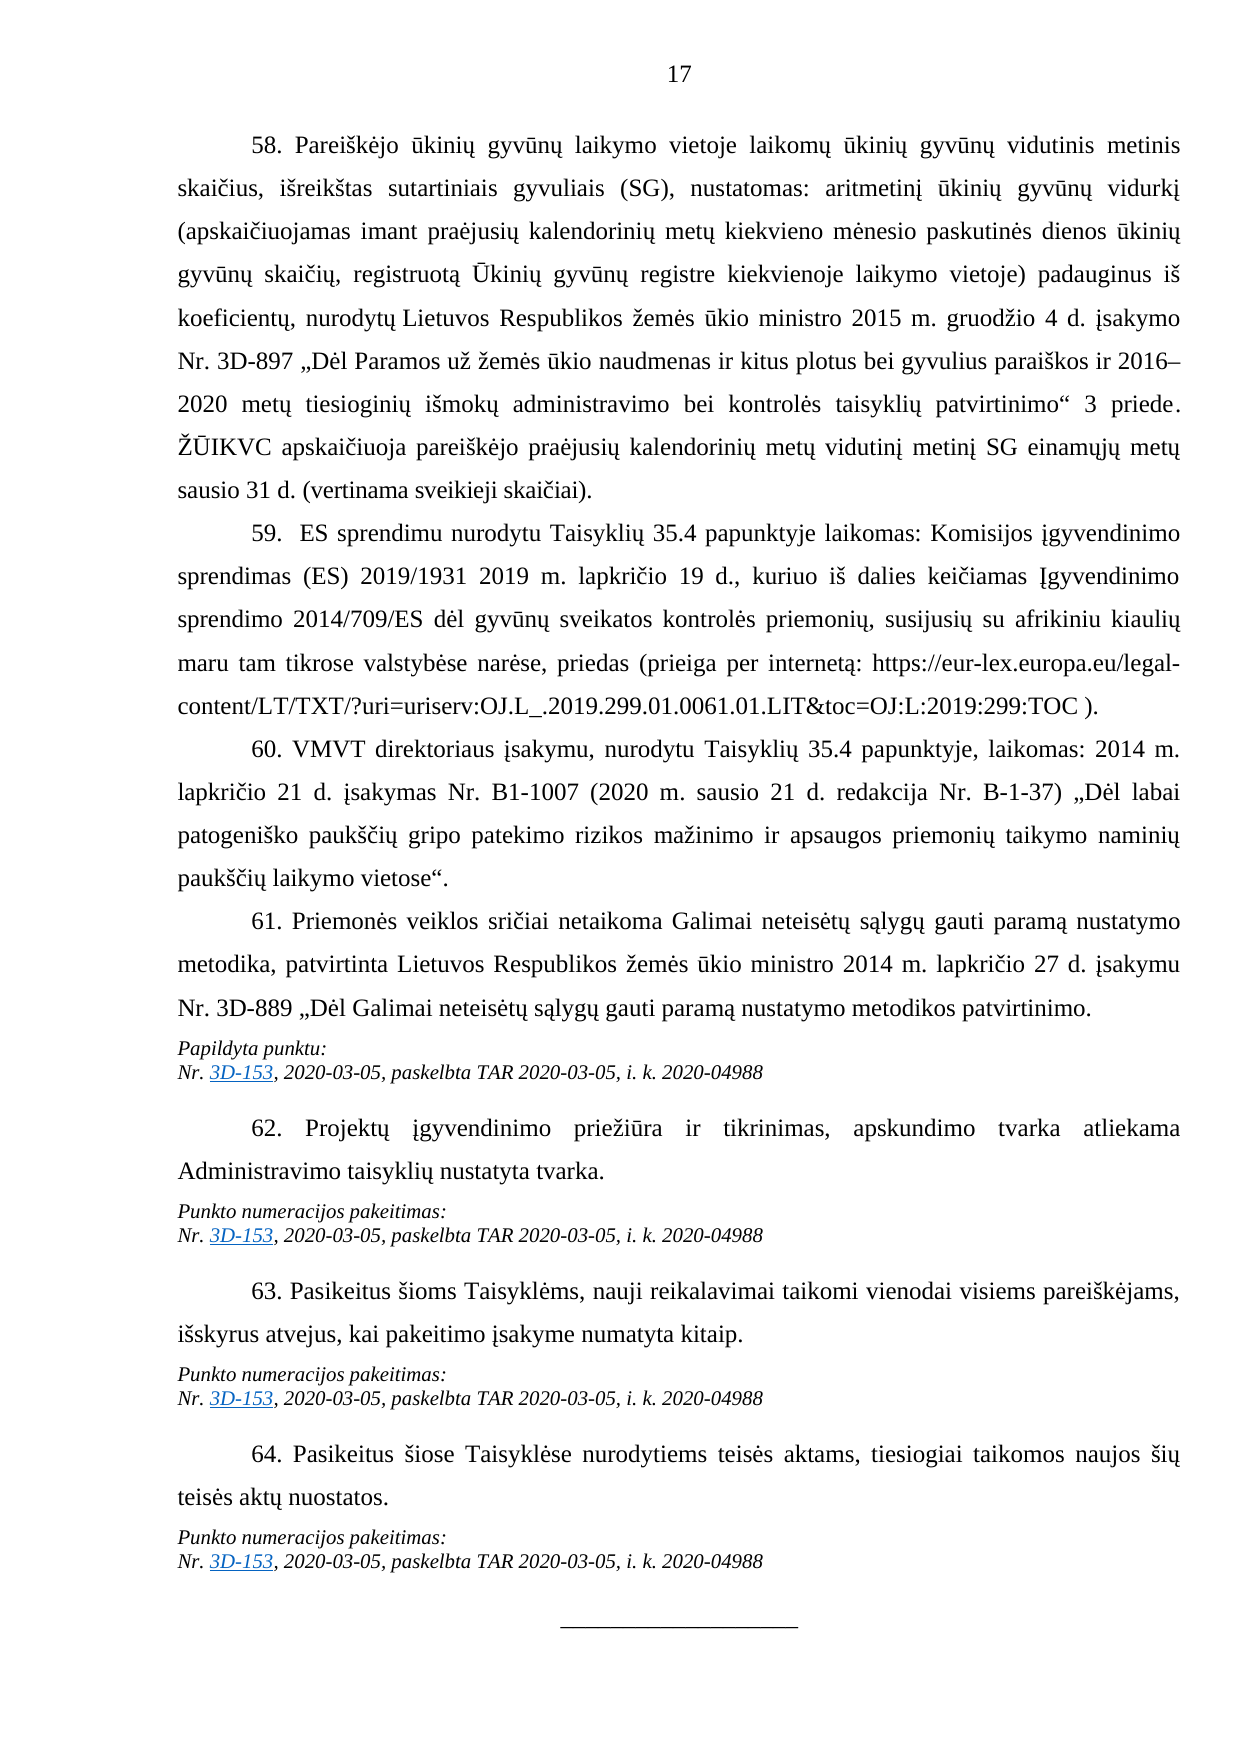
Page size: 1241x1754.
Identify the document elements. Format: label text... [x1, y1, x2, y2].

text 61. Priemonės veiklos sričiai netaikoma Galimai neteisėtų sąlygų gauti paramą nustatymo metodika, patvirtinta Lietuvos Respublikos žemės ūkio ministro 2014 m. lapkričio 27 d. įsakymu Nr. 3D-889 „Dėl Galimai neteisėtų sąlygų gauti paramą nustatymo metodikos patvirtinimo. [177, 906, 1181, 1021]
text 60. VMVT direktoriaus įsakymu, nurodytu Taisyklių 35.4 papunktyje, laikomas: 2014 m. lapkričio 21 d. įsakymas Nr. B1-1007 (2020 m. sausio 21 d. redakcija Nr. B-1-37) „Dėl labai patogeniško paukščių gripo patekimo rizikos mažinimo ir apsaugos priemonių taikymo naminių paukščių laikymo vietose“. [177, 734, 1181, 892]
text 59. ES sprendimu nurodytu Taisyklių 35.4 papunktyje laikomas: Komisijos įgyvendinimo sprendimas (ES) 2019/1931 2019 m. lapkričio 19 d., kuriuo iš dalies keičiamas Įgyvendinimo sprendimo 2014/709/ES dėl gyvūnų sveikatos kontrolės priemonių, susijusių su afrikiniu kiaulių maru tam tikrose valstybėse narėse, priedas (prieiga per internetą: https://eur-lex.europa.eu/legal-content/LT/TXT/?uri=uriserv:OJ.L_.2019.299.01.0061.01.LIT&toc=OJ:L:2019:299:TOC ). [177, 518, 1181, 719]
text Punkto numeracijos pakeitimas: [177, 1199, 1181, 1223]
text Nr. 3D-153, 2020-03-05, paskelbta TAR 2020-03-05, i. k. 2020-04988 [177, 1549, 1181, 1573]
text Nr. 3D-153, 2020-03-05, paskelbta TAR 2020-03-05, i. k. 2020-04988 [177, 1060, 1181, 1084]
text Punkto numeracijos pakeitimas: [177, 1525, 1181, 1549]
text ___________________ [177, 1602, 1181, 1631]
text Punkto numeracijos pakeitimas: [177, 1362, 1181, 1386]
text Nr. 3D-153, 2020-03-05, paskelbta TAR 2020-03-05, i. k. 2020-04988 [177, 1223, 1181, 1247]
text 64. Pasikeitus šiose Taisyklėse nurodytiems teisės aktams, tiesiogiai taikomos naujos šių teisės aktų nuostatos. [177, 1439, 1181, 1511]
text Nr. 3D-153, 2020-03-05, paskelbta TAR 2020-03-05, i. k. 2020-04988 [177, 1386, 1181, 1410]
text 63. Pasikeitus šioms Taisyklėms, nauji reikalavimai taikomi vienodai visiems pareiškėjams, išskyrus atvejus, kai pakeitimo įsakyme numatyta kitaip. [177, 1276, 1181, 1348]
text Papildyta punktu: [177, 1036, 1181, 1060]
text 58. Pareiškėjo ūkinių gyvūnų laikymo vietoje laikomų ūkinių gyvūnų vidutinis metinis skaičius, išreikštas sutartiniais gyvuliais (SG), nustatomas: aritmetinį ūkinių gyvūnų vidurkį (apskaičiuojamas imant praėjusių kalendorinių metų kiekvieno mėnesio paskutinės dienos ūkinių gyvūnų skaičių, registruotą Ūkinių gyvūnų registre kiekvienoje laikymo vietoje) padauginus iš koeficientų, nurodytų Lietuvos Respublikos žemės ūkio ministro 2015 m. gruodžio 4 d. įsakymo Nr. 3D-897 „Dėl Paramos už žemės ūkio naudmenas ir kitus plotus bei gyvulius paraiškos ir 2016–2020 metų tiesioginių išmokų administravimo bei kontrolės taisyklių patvirtinimo“ 3 priede. ŽŪIKVC apskaičiuoja pareiškėjo praėjusių kalendorinių metų vidutinį metinį SG einamųjų metų sausio 31 d. (vertinama sveikieji skaičiai). [177, 130, 1181, 504]
text 62. Projektų įgyvendinimo priežiūra ir tikrinimas, apskundimo tvarka atliekama Administravimo taisyklių nustatyta tvarka. [177, 1113, 1181, 1184]
